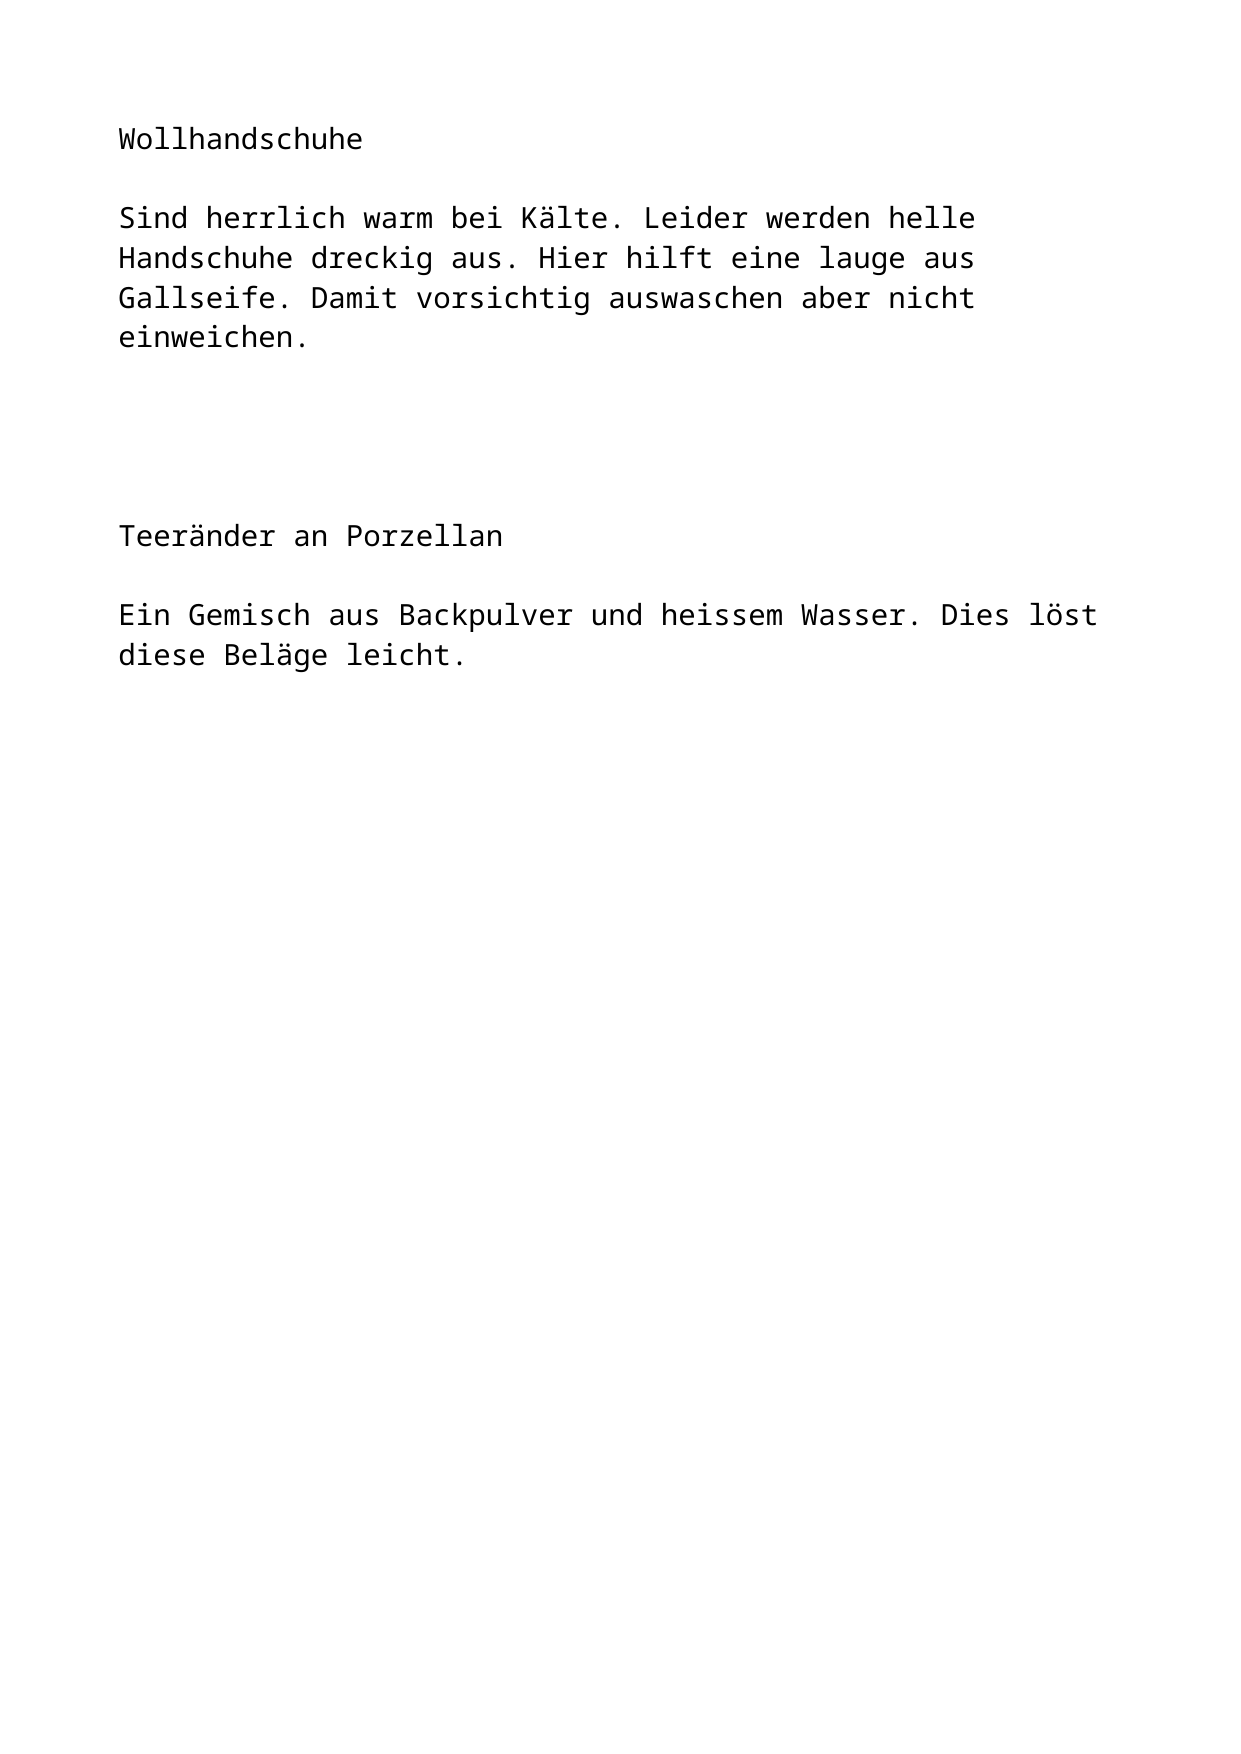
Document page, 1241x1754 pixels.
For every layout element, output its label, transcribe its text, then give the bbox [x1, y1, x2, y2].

text Teeränder an Porzellan [118, 515, 1122, 555]
text Ein Gemisch aus Backpulver und heissem Wasser. Dies löst diese Beläge leicht. [118, 594, 1122, 674]
text Wollhandschuhe [118, 118, 1122, 158]
text Sind herrlich warm bei Kälte. Leider werden helle Handschuhe dreckig aus. Hier hilft eine lauge aus Gallseife. Damit vorsichtig auswaschen aber nicht einweichen. [118, 197, 1122, 356]
